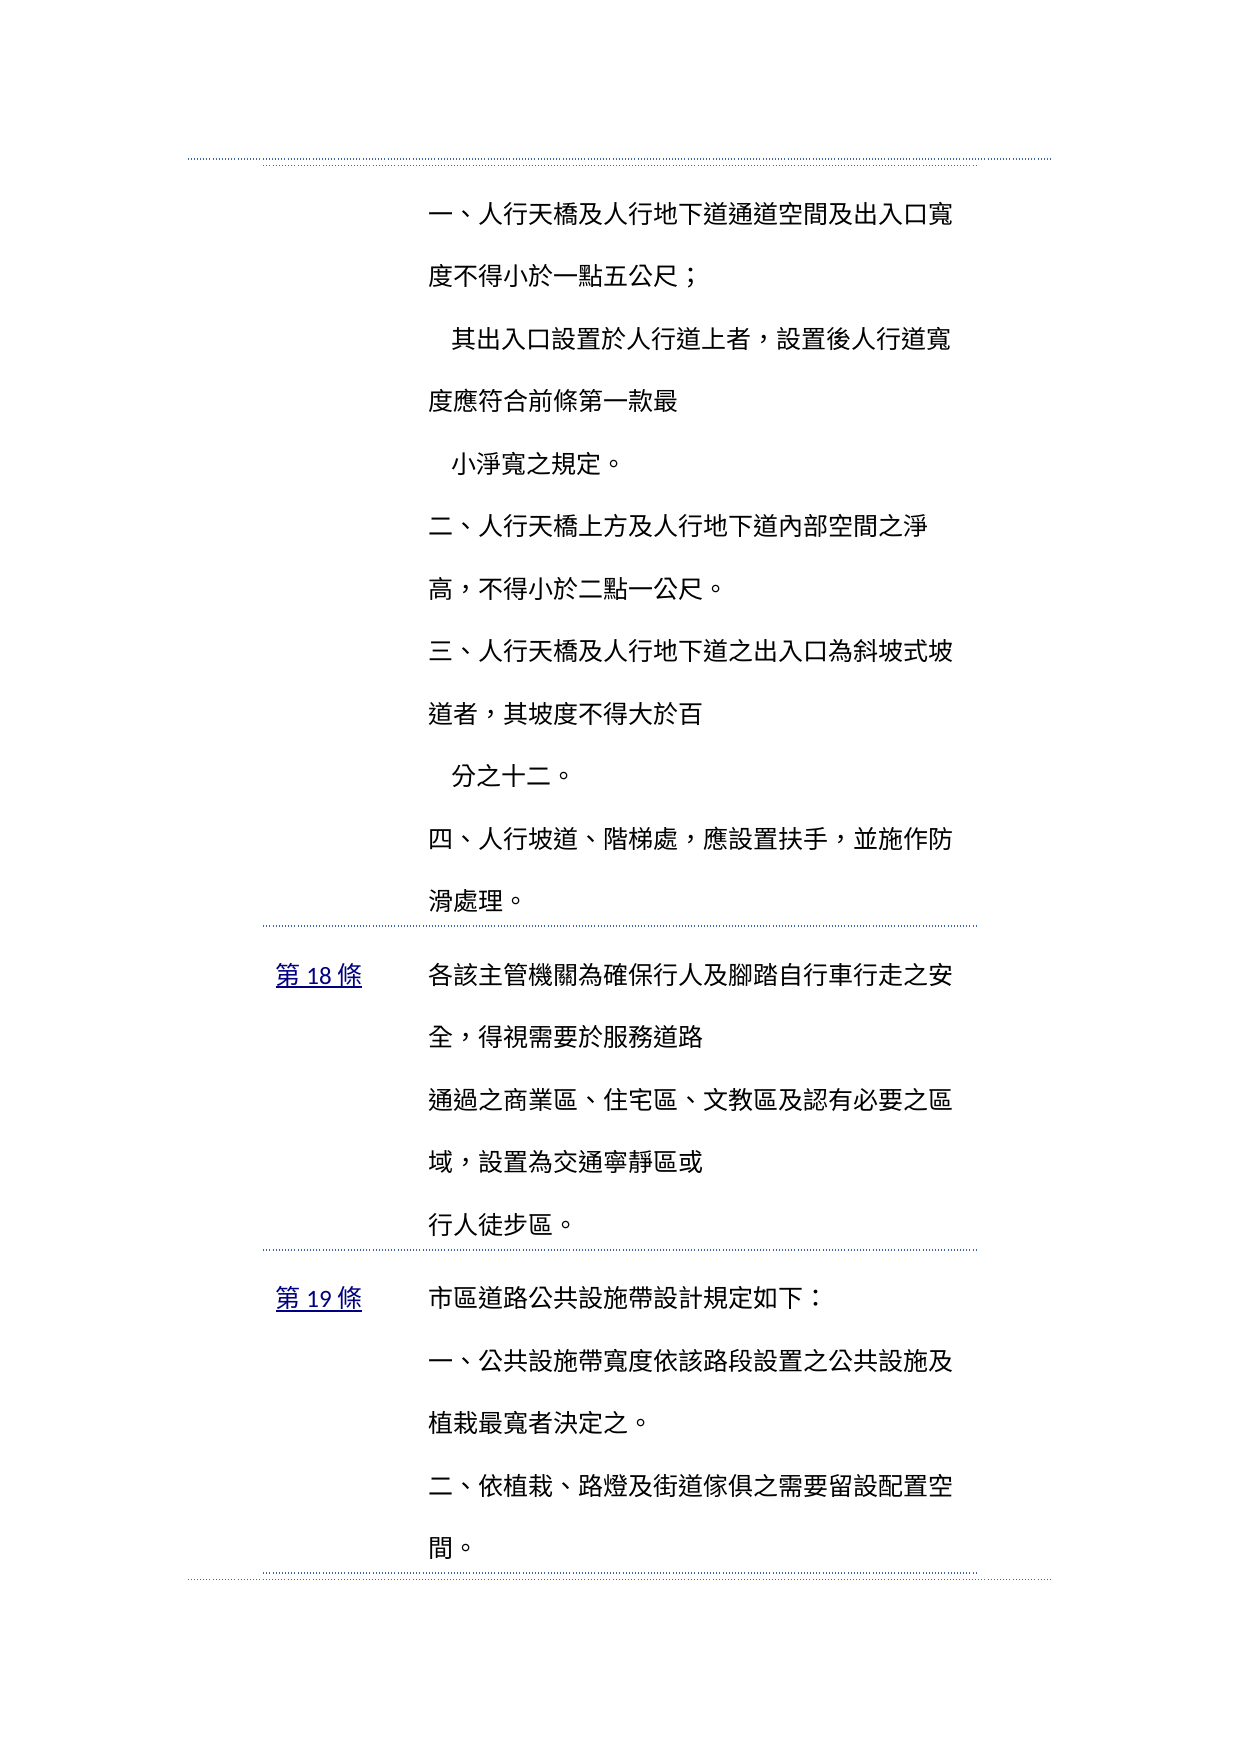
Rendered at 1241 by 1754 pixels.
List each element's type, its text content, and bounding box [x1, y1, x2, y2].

table_cell [386, 925, 416, 1249]
table_cell [188, 158, 1053, 1578]
table_cell 各該主管機關為確保行人及腳踏自行車行走之安全，得視需要於服務道路 通過之商業區、住宅區、文教區及認有必要之區域，設置為交通寧靜區或 行人徒步區。 [416, 925, 977, 1249]
table_cell [263, 165, 386, 925]
table_cell [386, 1249, 416, 1572]
table_cell 市區道路公共設施帶設計規定如下： 一、公共設施帶寬度依該路段設置之公共設施及植栽最寬者決定之。 二、依植栽、路燈及街道傢俱之需要留設配置空間。 [416, 1249, 977, 1572]
table_cell 第 19 條 [263, 1249, 386, 1572]
table_cell 第 18 條 [263, 925, 386, 1249]
table_cell 一、人行天橋及人行地下道通道空間及出入口寬度不得小於一點五公尺； 其出入口設置於人行道上者，設置後人行道寬度應符合前條第一款最 小淨寬之規定。 二、人行天橋上方及人行地下道內部空間之淨高，不得小於二點一公尺。 三、人行天橋及人行地下道之出入口為斜坡式坡道者，其坡度不得大於百 分之十二。 四、人行坡道、階梯處，應設置扶手，並施作防滑處理。 [416, 165, 977, 925]
table_cell [386, 165, 416, 925]
